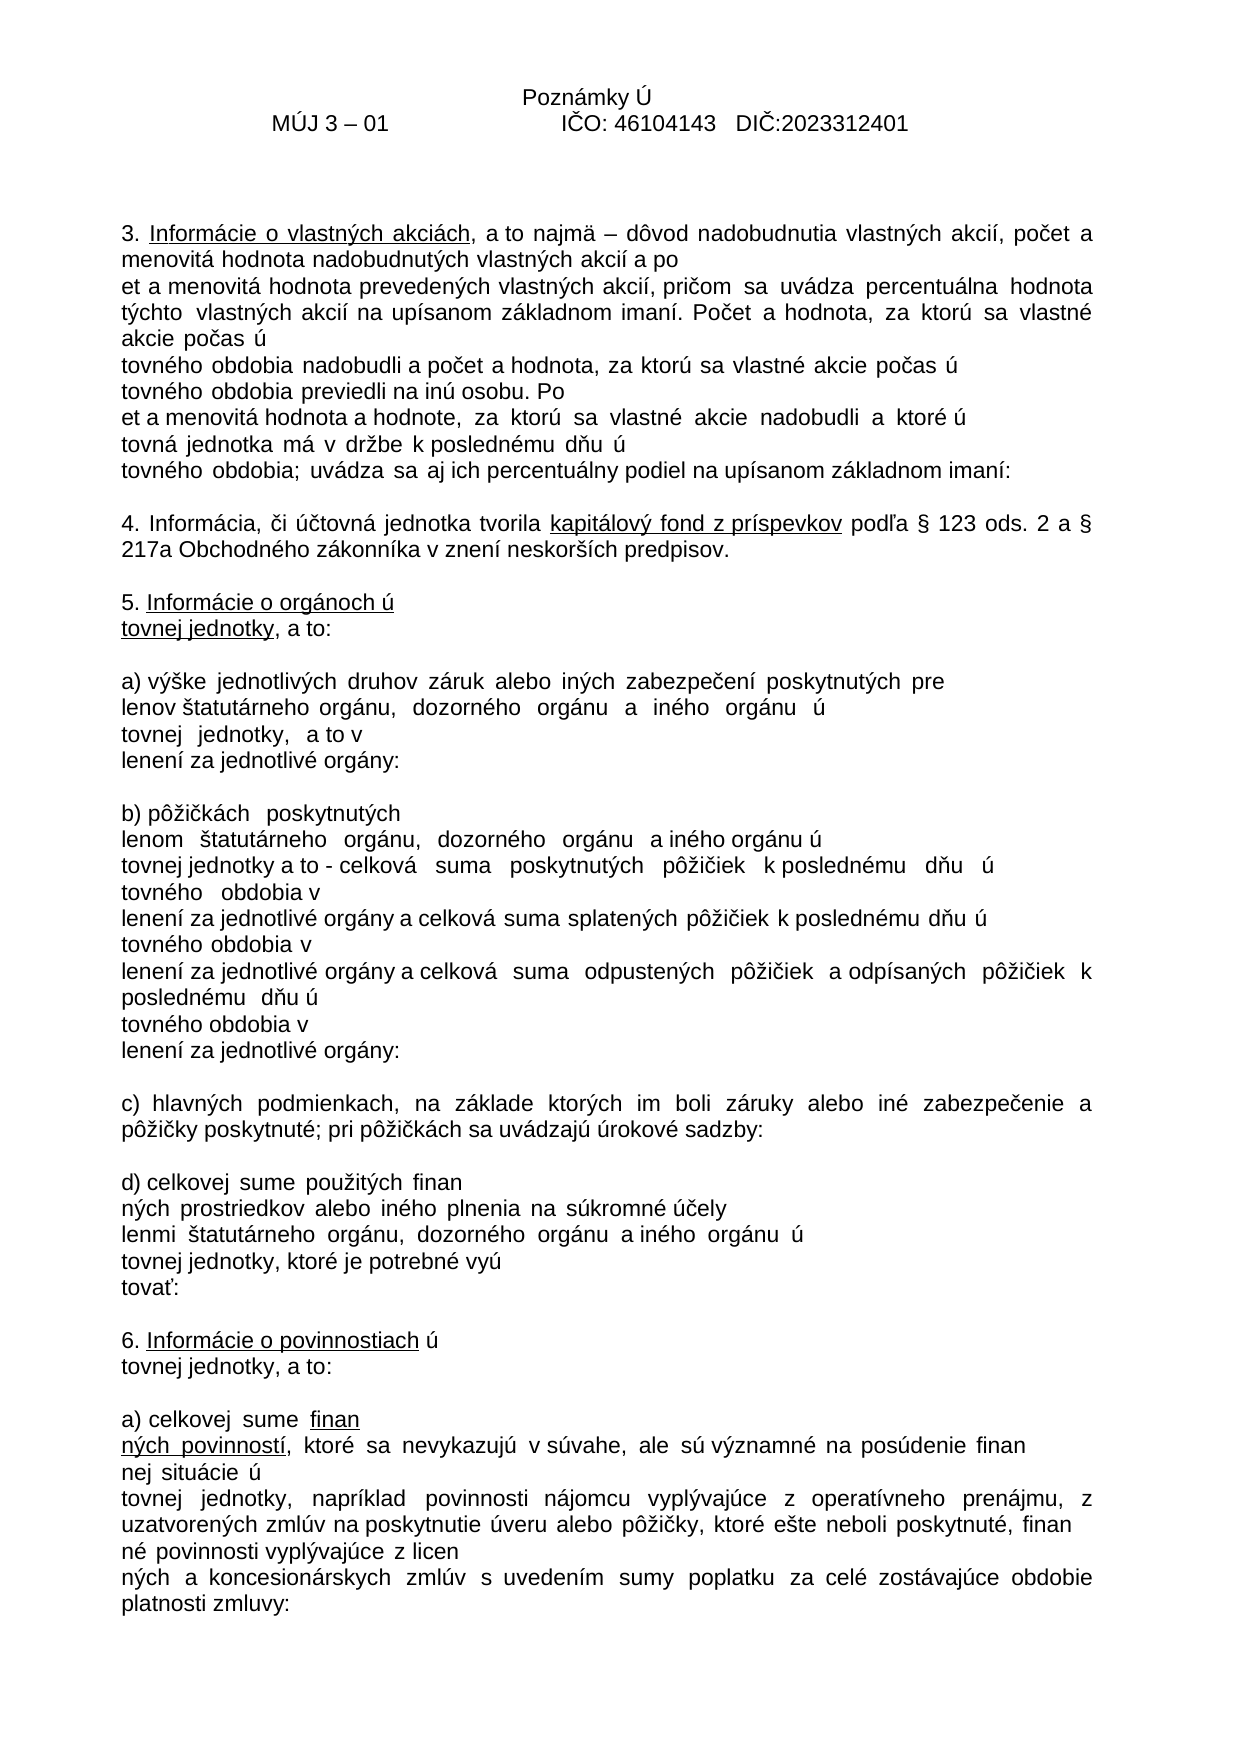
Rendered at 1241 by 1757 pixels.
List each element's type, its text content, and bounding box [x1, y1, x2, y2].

text a) celkovej sume finan [121, 1406, 1093, 1432]
text lenom štatutárneho orgánu, dozorného orgánu a iného orgánu ú [121, 826, 1093, 852]
text tovného obdobia nadobudli a počet a hodnota, za ktorú sa vlastné akcie počas ú [121, 352, 1093, 378]
text a) výške jednotlivých druhov záruk alebo iných zabezpečení poskytnutých pre [121, 668, 1093, 694]
text tovného obdobia v [121, 1011, 1093, 1037]
text d) celkovej sume použitých finan [121, 1169, 1093, 1195]
text ných povinností, ktoré sa nevykazujú v súvahe, ale sú významné na posúdenie finan [121, 1432, 1093, 1458]
text lenov štatutárneho orgánu, dozorného orgánu a iného orgánu ú [121, 694, 1093, 721]
text nej situácie ú [121, 1458, 1093, 1485]
text lenení za jednotlivé orgány: [121, 747, 1093, 773]
text tovného obdobia v [121, 931, 1093, 958]
text tovného obdobia v [121, 879, 1093, 905]
text tovnej jednotky, a to: [121, 615, 1093, 642]
text tovná jednotka má v držbe k poslednému dňu ú [121, 431, 1093, 457]
text ných prostriedkov alebo iného plnenia na súkromné účely [121, 1195, 1093, 1221]
text et a menovitá hodnota prevedených vlastných akcií, pričom sa uvádza percentuálna hodnota týchto vlastných akcií na upísanom základnom imaní. Počet a hodnota, za ktorú sa vlastné akcie počas ú [121, 273, 1093, 352]
text 5. Informácie o orgánoch ú [121, 589, 1093, 615]
text tovného obdobia previedli na inú osobu. Po [121, 378, 1093, 404]
text tovať: [121, 1274, 1093, 1300]
text lenmi štatutárneho orgánu, dozorného orgánu a iného orgánu ú [121, 1221, 1093, 1248]
text né povinnosti vyplývajúce z licen [121, 1538, 1093, 1564]
text ných a koncesionárskych zmlúv s uvedením sumy poplatku za celé zostávajúce obdobie platnosti zmluvy: [121, 1564, 1093, 1617]
text 6. Informácie o povinnostiach ú [121, 1327, 1093, 1353]
text tovnej jednotky a to - celková suma poskytnutých pôžičiek k poslednému dňu ú [121, 852, 1093, 879]
text et a menovitá hodnota a hodnote, za ktorú sa vlastné akcie nadobudli a ktoré ú [121, 404, 1093, 431]
text tovnej jednotky, a to: [121, 1353, 1093, 1379]
text 4. Informácia, či účtovná jednotka tvorila kapitálový fond z príspevkov podľa § 123 ods. 2 a § 217a Obchodného zákonníka v znení neskorších predpisov. [121, 510, 1093, 562]
text 3. Informácie o vlastných akciách, a to najmä – dôvod nadobudnutia vlastných akcií, počet a menovitá hodnota nadobudnutých vlastných akcií a po [121, 220, 1093, 273]
text tovnej jednotky, napríklad povinnosti nájomcu vyplývajúce z operatívneho prenájmu, z uzatvorených zmlúv na poskytnutie úveru alebo pôžičky, ktoré ešte neboli poskytnuté, finan [121, 1485, 1093, 1538]
text tovnej jednotky, ktoré je potrebné vyú [121, 1248, 1093, 1274]
text tovného obdobia; uvádza sa aj ich percentuálny podiel na upísanom základnom imaní: [121, 457, 1093, 483]
text lenení za jednotlivé orgány a celková suma splatených pôžičiek k poslednému dňu ú [121, 905, 1093, 931]
text c) hlavných podmienkach, na základe ktorých im boli záruky alebo iné zabezpečenie a pôžičky poskytnuté; pri pôžičkách sa uvádzajú úrokové sadzby: [121, 1089, 1093, 1142]
text b) pôžičkách poskytnutých [121, 800, 1093, 826]
text tovnej jednotky, a to v [121, 721, 1093, 747]
text lenení za jednotlivé orgány a celková suma odpustených pôžičiek a odpísaných pôžičiek k poslednému dňu ú [121, 958, 1093, 1011]
text lenení za jednotlivé orgány: [121, 1037, 1093, 1063]
